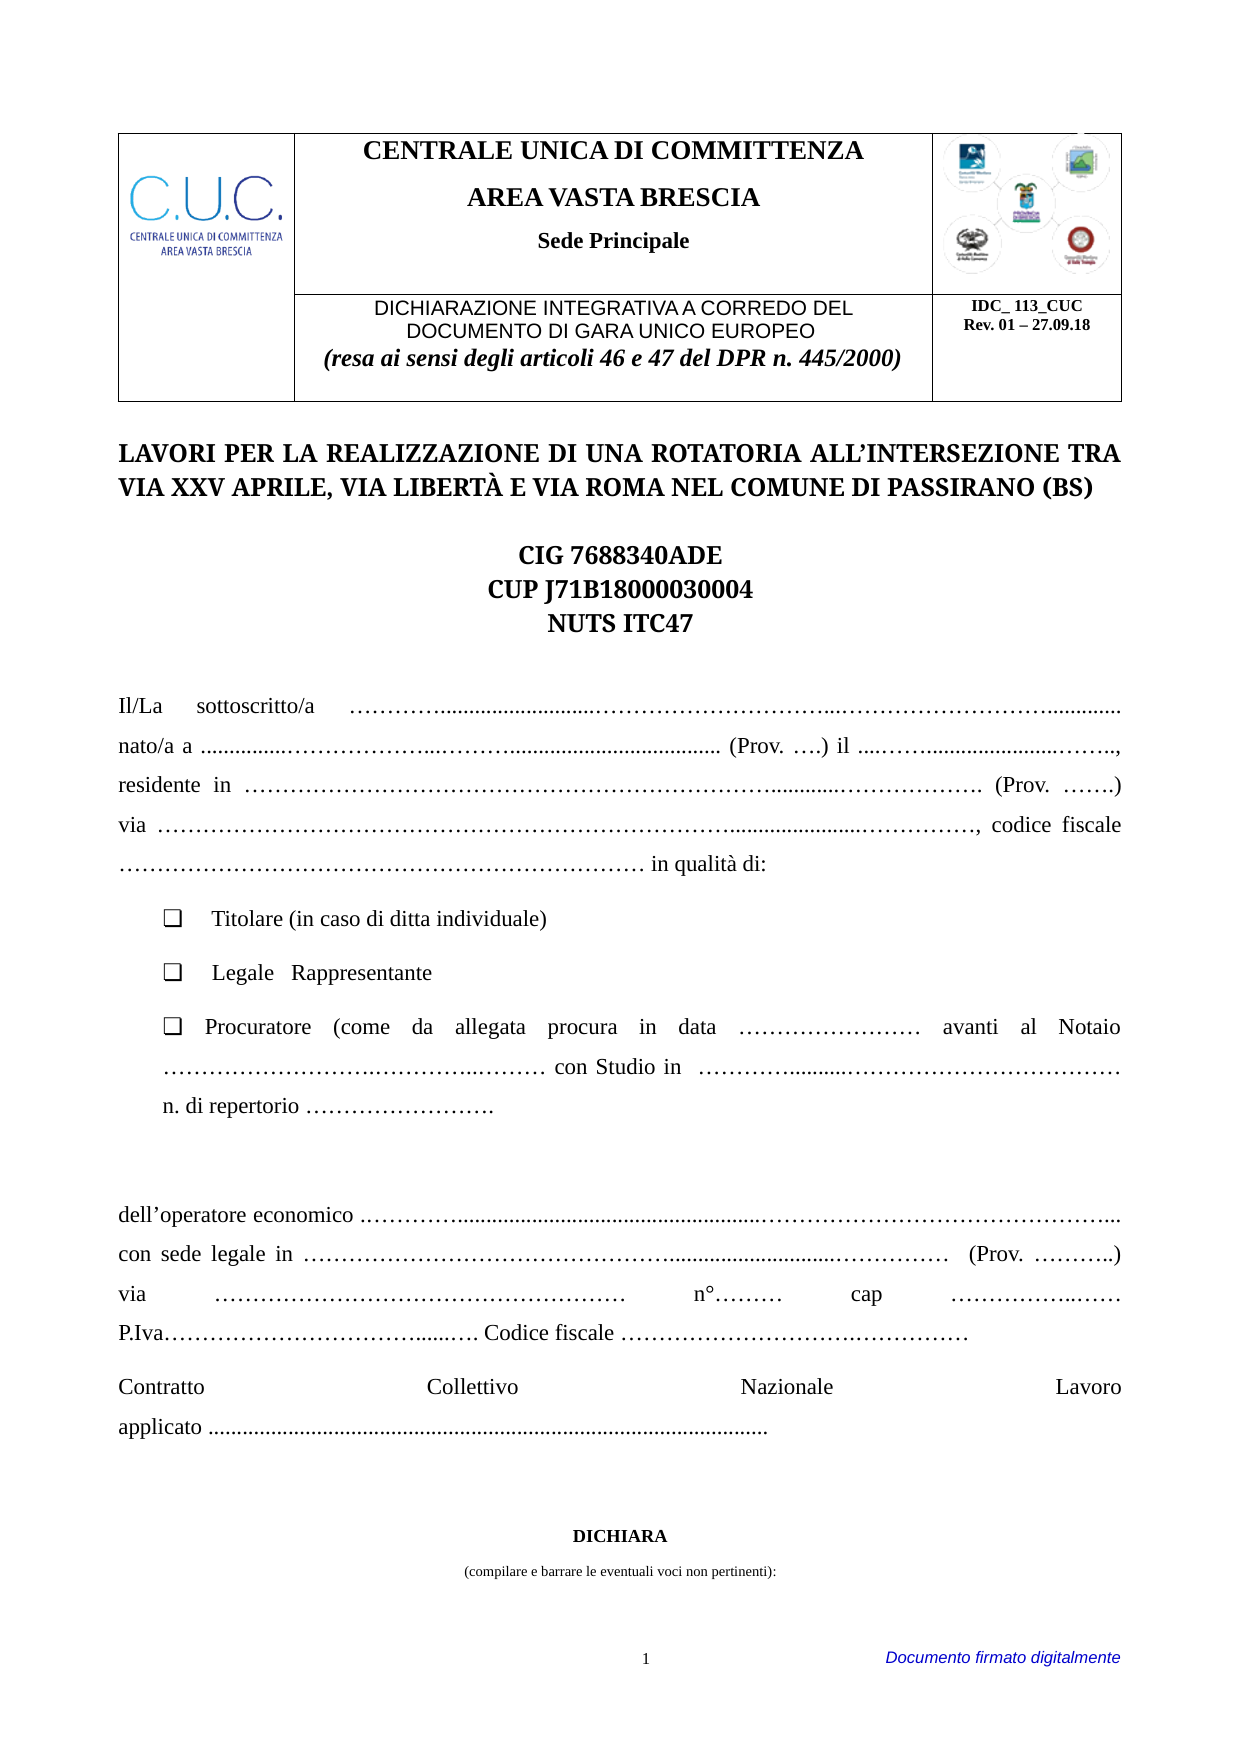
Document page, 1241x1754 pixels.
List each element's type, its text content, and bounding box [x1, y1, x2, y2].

table_cell [119, 294, 294, 401]
table_header [119, 134, 294, 294]
table_cell IDC_ 113_CUC Rev. 01 – 27.09.18 [933, 295, 1121, 401]
text (compilare e barrare le eventuali voci non pertinenti): [118, 1563, 1122, 1589]
text dichiara [118, 1521, 1122, 1548]
text CIG 7688340ADE [118, 538, 1122, 572]
text CUP J71B18000030004 [118, 572, 1122, 606]
table_cell DICHIARAZIONE INTEGRATIVA A CORREDO DEL DOCUMENTO DI GARA UNICO EUROPEO (resa ai sensi degli articoli 46 e 47 del DPR n. 445/2000) [295, 295, 932, 401]
text Il/La sottoscritto/a …………...........................…………………………...………………………............. nato/a a ...............………………...………..................................... (Prov. ….) il ....…….......................…….., residente in ……………………………………………………………............………………. (Prov. …….) via ………………………………………………………………….......................……………, codice fiscale …………………………………………………………… in qualità di: [118, 692, 1122, 877]
text NUTS ITC47 [118, 606, 1122, 640]
text ❏ Legale Rappresentante [162, 959, 1122, 985]
table_header [933, 134, 1121, 294]
table_header CENTRALE UNICA DI COMMITTENZA AREA VASTA BRESCIA Sede Principale [295, 134, 932, 294]
text ❏ Procuratore (come da allegata procura in data …………………… avanti al Notaio ……………………….…………..……… con Studio in …………..........……………………………… n. di repertorio ……………………. [162, 1013, 1122, 1118]
text ❏ Titolare (in caso di ditta individuale) [162, 905, 1122, 931]
text dell’operatore economico .………….....................................................………………………………………... con sede legale in ………………………………………….............................…………… (Prov. ………..) via ……………………………………………… n°……… cap ……………..…… P.Iva……………………………......…. Codice fiscale ………………………….…………… [118, 1201, 1122, 1346]
text LAVORI PER LA REALIZZAZIONE DI UNA ROTATORIA ALL’INTERSEZIONE TRA VIA XXV APRILE, VIA LIBERTÀ E VIA ROMA NEL COMUNE DI PASSIRANO (BS) [118, 435, 1122, 503]
text Contratto Collettivo Nazionale Lavoro applicato .................................................................................................. [118, 1373, 1122, 1439]
